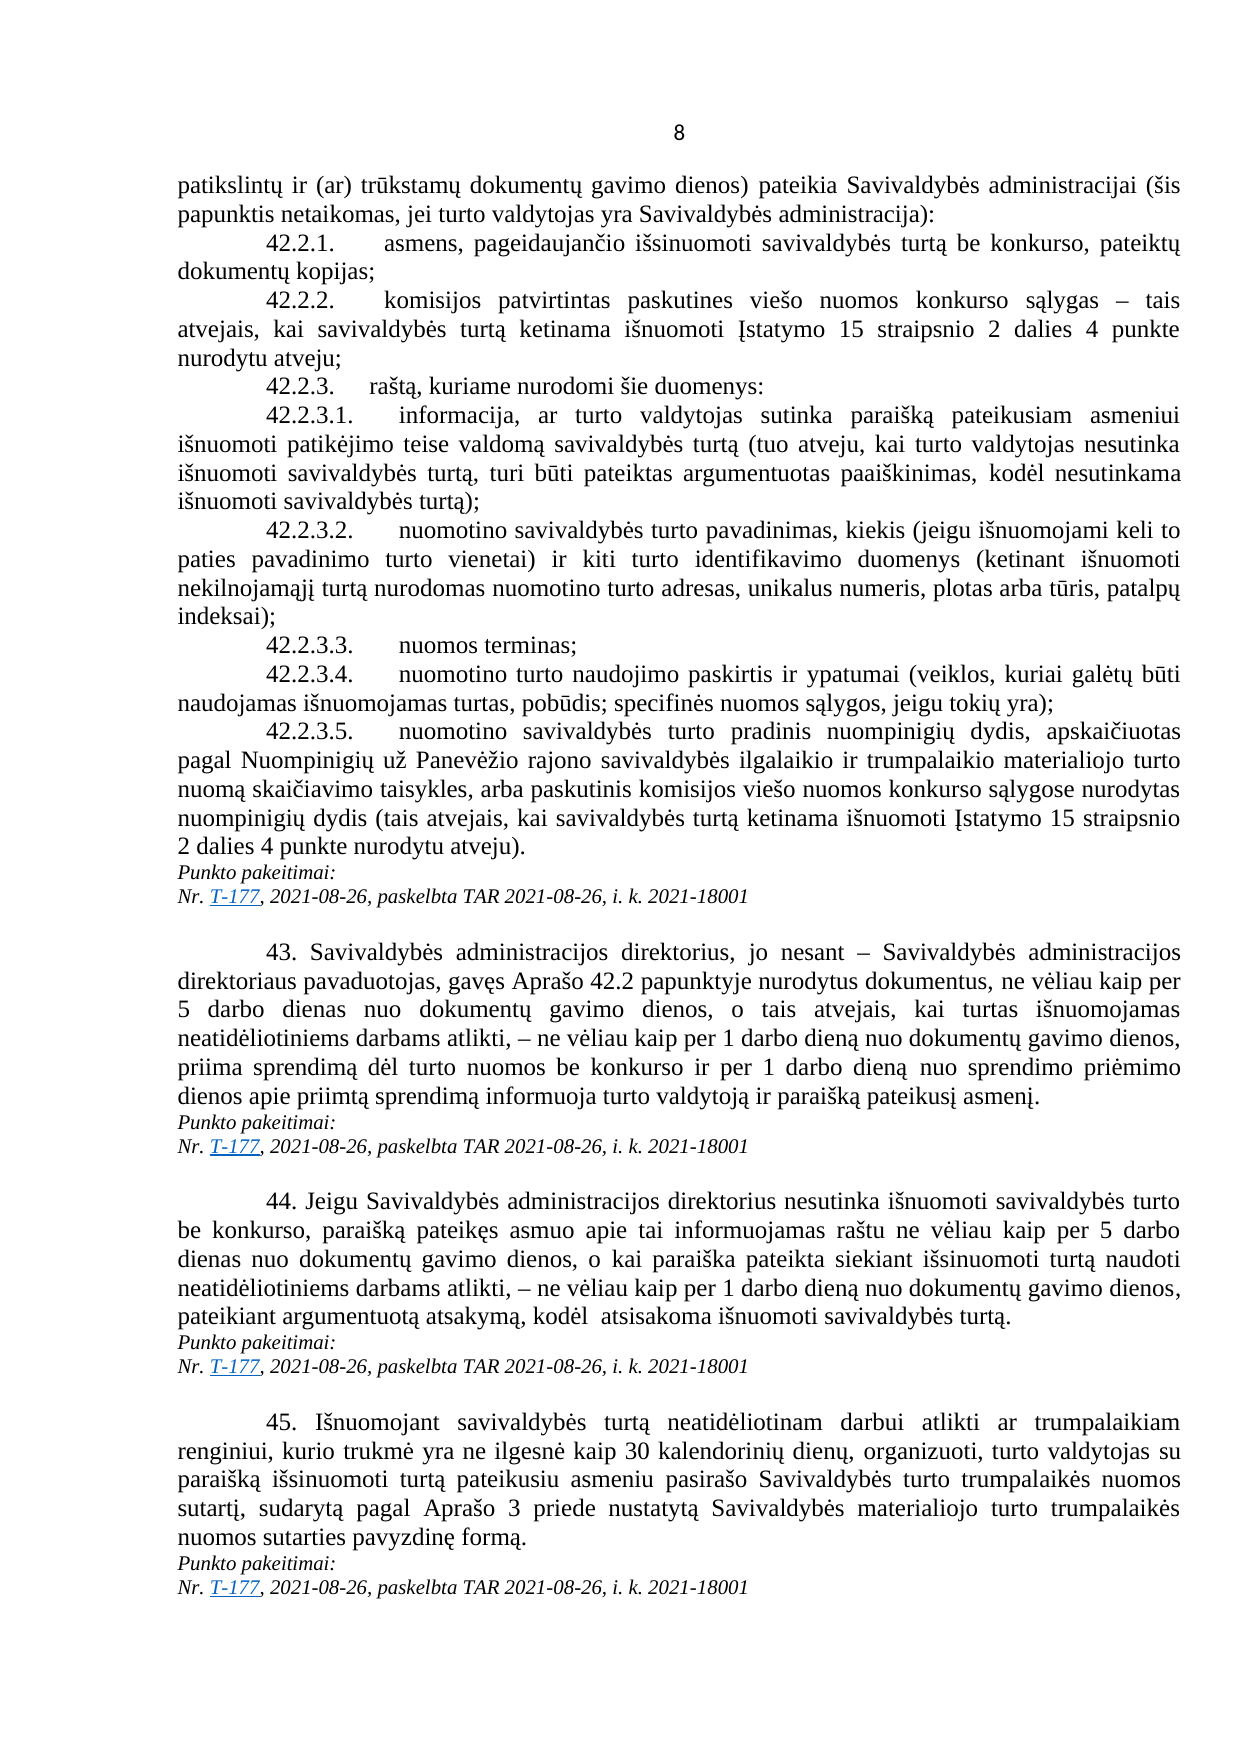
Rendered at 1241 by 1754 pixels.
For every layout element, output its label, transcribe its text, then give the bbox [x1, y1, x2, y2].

text 42.2.3.2. nuomotino savivaldybės turto pavadinimas, kiekis (jeigu išnuomojami keli to paties pavadinimo turto vienetai) ir kiti turto identifikavimo duomenys (ketinant išnuomoti nekilnojamąjį turtą nurodomas nuomotino turto adresas, unikalus numeris, plotas arba tūris, patalpų indeksai); [177, 515, 1181, 630]
text 43. Savivaldybės administracijos direktorius, jo nesant – Savivaldybės administracijos direktoriaus pavaduotojas, gavęs Aprašo 42.2 papunktyje nurodytus dokumentus, ne vėliau kaip per 5 darbo dienas nuo dokumentų gavimo dienos, o tais atvejais, kai turtas išnuomojamas neatidėliotiniems darbams atlikti, – ne vėliau kaip per 1 darbo dieną nuo dokumentų gavimo dienos, priima sprendimą dėl turto nuomos be konkurso ir per 1 darbo dieną nuo sprendimo priėmimo dienos apie priimtą sprendimą informuoja turto valdytoją ir paraišką pateikusį asmenį. [177, 937, 1181, 1109]
text 42.2.3.1. informacija, ar turto valdytojas sutinka paraišką pateikusiam asmeniui išnuomoti patikėjimo teise valdomą savivaldybės turtą (tuo atveju, kai turto valdytojas nesutinka išnuomoti savivaldybės turtą, turi būti pateiktas argumentuotas paaiškinimas, kodėl nesutinkama išnuomoti savivaldybės turtą); [177, 400, 1181, 515]
text Punkto pakeitimai: [177, 1330, 1181, 1354]
text patikslintų ir (ar) trūkstamų dokumentų gavimo dienos) pateikia Savivaldybės administracijai (šis papunktis netaikomas, jei turto valdytojas yra Savivaldybės administracija): [177, 170, 1181, 228]
text Nr. T-177, 2021-08-26, paskelbta TAR 2021-08-26, i. k. 2021-18001 [177, 1575, 1181, 1599]
text Nr. T-177, 2021-08-26, paskelbta TAR 2021-08-26, i. k. 2021-18001 [177, 1134, 1181, 1158]
text 42.2.2. komisijos patvirtintas paskutines viešo nuomos konkurso sąlygas – tais atvejais, kai savivaldybės turtą ketinama išnuomoti Įstatymo 15 straipsnio 2 dalies 4 punkte nurodytu atveju; [177, 285, 1181, 371]
text Punkto pakeitimai: [177, 860, 1181, 884]
text Punkto pakeitimai: [177, 1551, 1181, 1575]
text Nr. T-177, 2021-08-26, paskelbta TAR 2021-08-26, i. k. 2021-18001 [177, 884, 1181, 908]
text Punkto pakeitimai: [177, 1109, 1181, 1134]
text 42.2.1. asmens, pageidaujančio išsinuomoti savivaldybės turtą be konkurso, pateiktų dokumentų kopijas; [177, 228, 1181, 285]
text 44. Jeigu Savivaldybės administracijos direktorius nesutinka išnuomoti savivaldybės turto be konkurso, paraišką pateikęs asmuo apie tai informuojamas raštu ne vėliau kaip per 5 darbo dienas nuo dokumentų gavimo dienos, o kai paraiška pateikta siekiant išsinuomoti turtą naudoti neatidėliotiniems darbams atlikti, – ne vėliau kaip per 1 darbo dieną nuo dokumentų gavimo dienos, pateikiant argumentuotą atsakymą, kodėl atsisakoma išnuomoti savivaldybės turtą. [177, 1186, 1181, 1330]
text 42.2.3.5. nuomotino savivaldybės turto pradinis nuompinigių dydis, apskaičiuotas pagal Nuompinigių už Panevėžio rajono savivaldybės ilgalaikio ir trumpalaikio materialiojo turto nuomą skaičiavimo taisykles, arba paskutinis komisijos viešo nuomos konkurso sąlygose nurodytas nuompinigių dydis (tais atvejais, kai savivaldybės turtą ketinama išnuomoti Įstatymo 15 straipsnio 2 dalies 4 punkte nurodytu atveju). [177, 716, 1181, 860]
text 42.2.3.3. nuomos terminas; [177, 630, 1181, 659]
text 45. Išnuomojant savivaldybės turtą neatidėliotinam darbui atlikti ar trumpalaikiam renginiui, kurio trukmė yra ne ilgesnė kaip 30 kalendorinių dienų, organizuoti, turto valdytojas su paraišką išsinuomoti turtą pateikusiu asmeniu pasirašo Savivaldybės turto trumpalaikės nuomos sutartį, sudarytą pagal Aprašo 3 priede nustatytą Savivaldybės materialiojo turto trumpalaikės nuomos sutarties pavyzdinę formą. [177, 1407, 1181, 1551]
text 42.2.3.4. nuomotino turto naudojimo paskirtis ir ypatumai (veiklos, kuriai galėtų būti naudojamas išnuomojamas turtas, pobūdis; specifinės nuomos sąlygos, jeigu tokių yra); [177, 659, 1181, 716]
text Nr. T-177, 2021-08-26, paskelbta TAR 2021-08-26, i. k. 2021-18001 [177, 1354, 1181, 1378]
text 42.2.3. raštą, kuriame nurodomi šie duomenys: [177, 371, 1181, 400]
